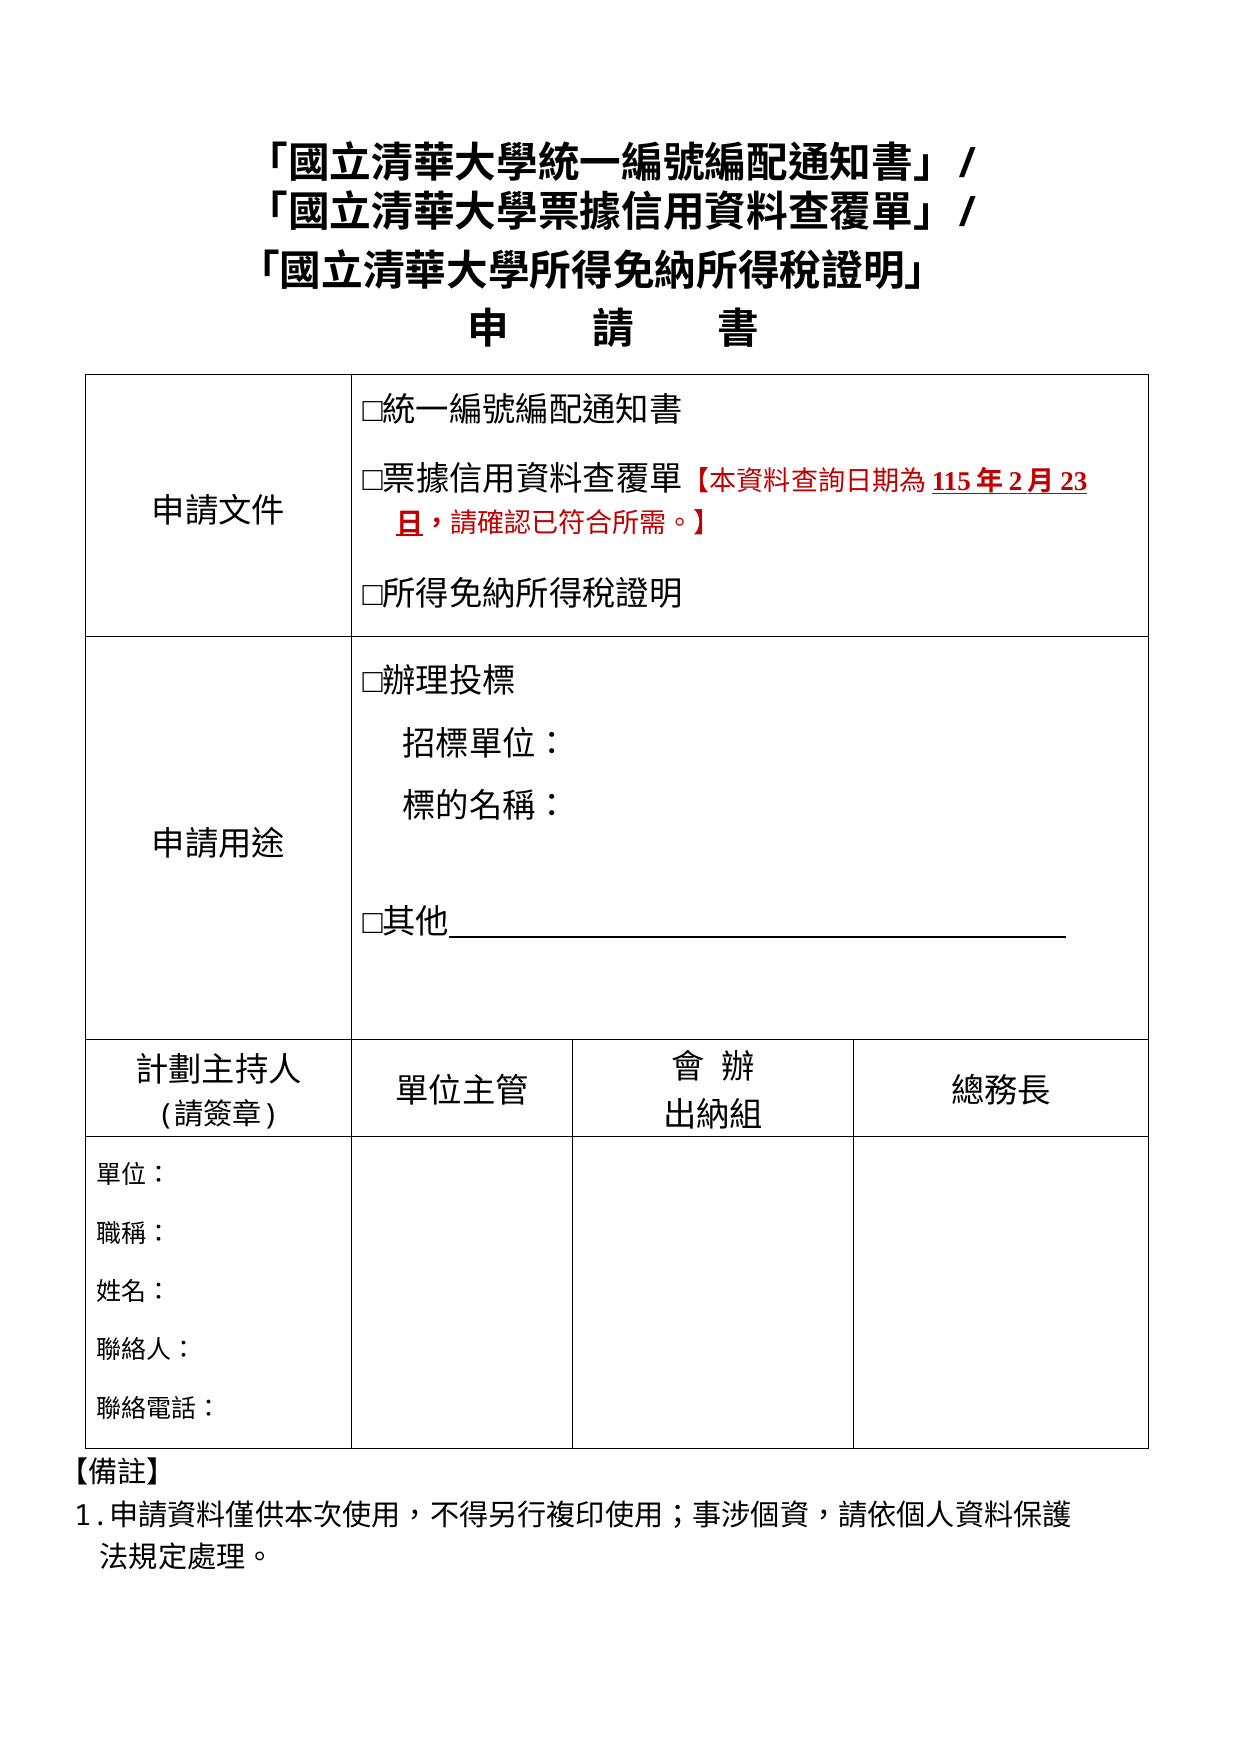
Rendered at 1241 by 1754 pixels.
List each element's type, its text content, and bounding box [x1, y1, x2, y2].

table_cell □辦理投標 招標單位： 標的名稱： □其他 [352, 637, 1148, 1039]
table_cell 計劃主持人 (請簽章) [86, 1040, 351, 1136]
table_cell 會 辦 出納組 [573, 1040, 853, 1136]
text 「國立清華大學統一編號編配通知書」/ [103, 118, 1122, 180]
text 申 請 書 [103, 297, 1122, 355]
table_header 申請文件 [86, 375, 351, 636]
table_cell 申請用途 [86, 637, 351, 1039]
table_cell 單位： 職稱： 姓名： 聯絡人： 聯絡電話： [86, 1137, 351, 1448]
table_cell 單位主管 [352, 1040, 572, 1136]
text 【備註】 [59, 1449, 1093, 1491]
table_cell 總務長 [854, 1040, 1148, 1136]
text 「國立清華大學所得免納所得稅證明」． [103, 238, 1122, 297]
text 「國立清華大學票據信用資料查覆單」/ [103, 180, 1122, 238]
text 1.申請資料僅供本次使用，不得另行複印使用；事涉個資，請依個人資料保護法規定處理。 [74, 1491, 1093, 1576]
table_cell [854, 1137, 1148, 1448]
table_header □統一編號編配通知書 □票據信用資料查覆單【本資料查詢日期為115年2月23日，請確認已符合所需。】 □所得免納所得稅證明 [352, 375, 1148, 636]
table_cell [573, 1137, 853, 1448]
table_cell [352, 1137, 572, 1448]
